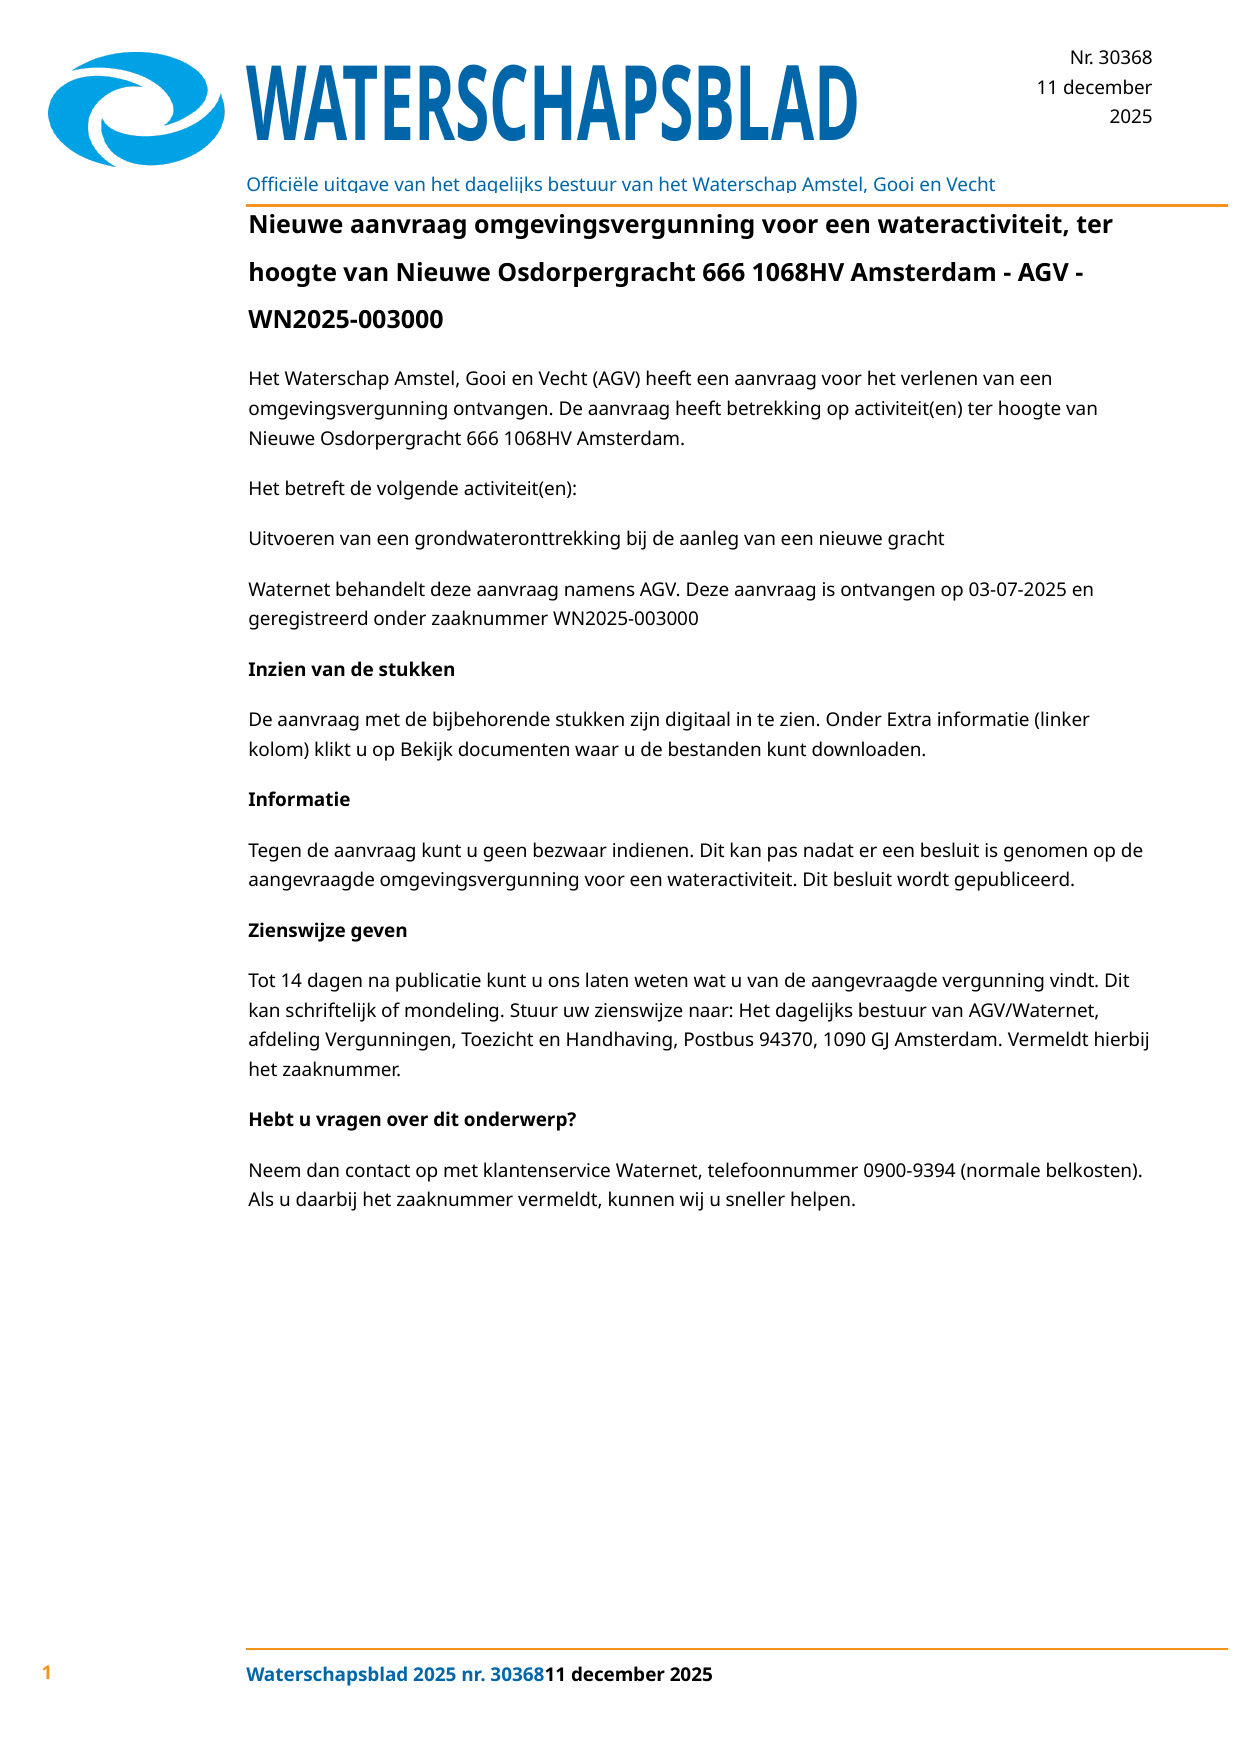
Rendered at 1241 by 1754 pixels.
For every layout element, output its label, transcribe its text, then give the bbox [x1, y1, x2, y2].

text Inzien van de stukken [248, 656, 1152, 682]
text Tot 14 dagen na publicatie kunt u ons laten weten wat u van de aangevraagde vergunning vindt. Dit kan schriftelijk of mondeling. Stuur uw zienswijze naar: Het dagelijks bestuur van AGV/Waternet, afdeling Vergunningen, Toezicht en Handhaving, Postbus 94370, 1090 GJ Amsterdam. Vermeldt hierbij het zaaknummer. [248, 967, 1152, 1082]
picture [41, 47, 231, 172]
text Neem dan contact op met klantenservice Waternet, telefoonnummer 0900-9394 (normale belkosten). Als u daarbij het zaaknummer vermeldt, kunnen wij u sneller helpen. [248, 1157, 1152, 1212]
text Hebt u vragen over dit onderwerp? [248, 1106, 1152, 1132]
text Het betreft de volgende activiteit(en): [248, 475, 1152, 501]
text Zienswijze geven [248, 917, 1152, 942]
text De aanvraag met de bijbehorende stukken zijn digitaal in te zien. Onder Extra informatie (linker kolom) klikt u op Bekijk documenten waar u de bestanden kunt downloaden. [248, 706, 1152, 762]
text Nieuwe aanvraag omgevingsvergunning voor een wateractiviteit, ter hoogte van Nieuwe Osdorpergracht 666 1068HV Amsterdam - AGV - WN2025-003000 [248, 207, 1152, 336]
text Informatie [248, 786, 1152, 812]
text Tegen de aanvraag kunt u geen bezwaar indienen. Dit kan pas nadat er een besluit is genomen op de aangevraagde omgevingsvergunning voor een wateractiviteit. Dit besluit wordt gepubliceerd. [248, 837, 1152, 892]
text Uitvoeren van een grondwateronttrekking bij de aanleg van een nieuwe gracht [248, 526, 1152, 551]
text Het Waterschap Amstel, Gooi en Vecht (AGV) heeft een aanvraag voor het verlenen van een omgevingsvergunning ontvangen. De aanvraag heeft betrekking op activiteit(en) ter hoogte van Nieuwe Osdorpergracht 666 1068HV Amsterdam. [248, 366, 1152, 450]
text Waternet behandelt deze aanvraag namens AGV. Deze aanvraag is ontvangen op 03-07-2025 en geregistreerd onder zaaknummer WN2025-003000 [248, 576, 1152, 631]
